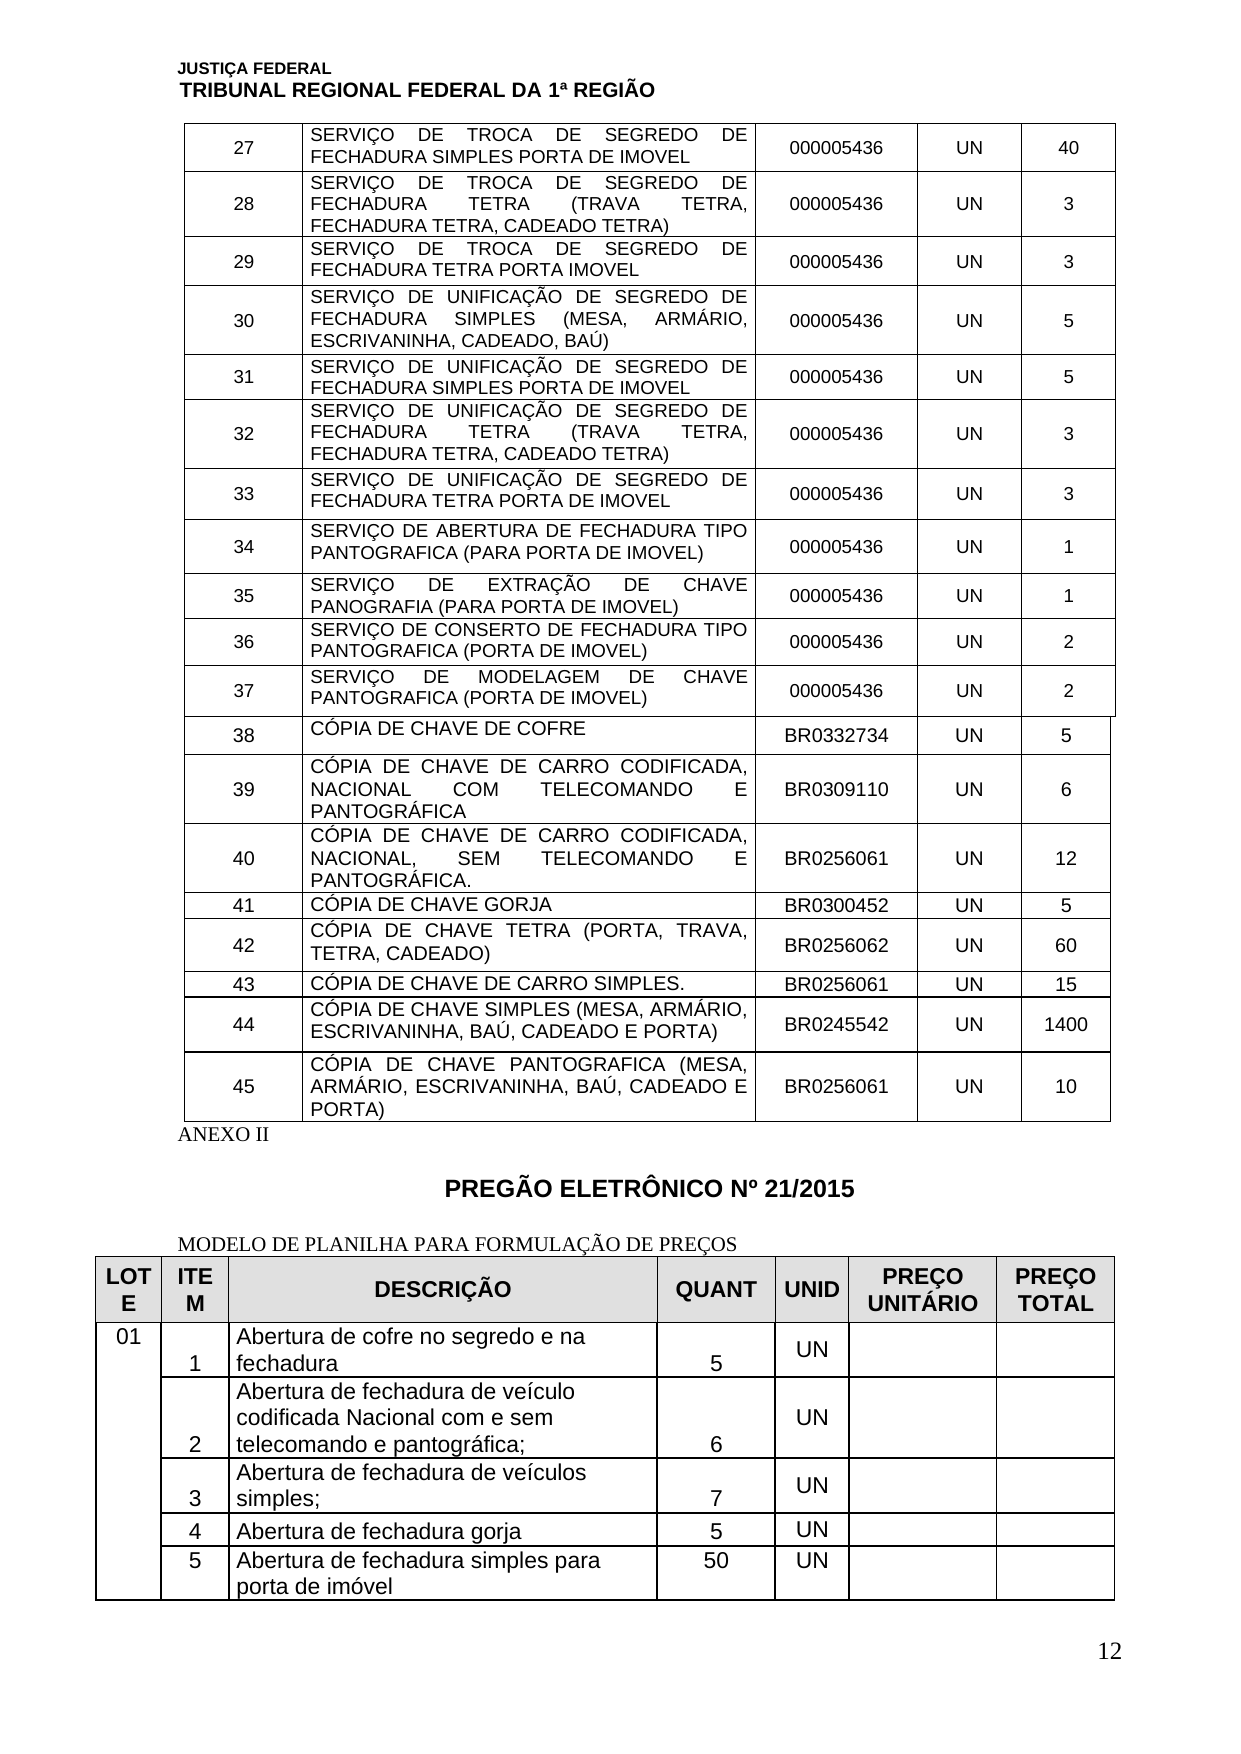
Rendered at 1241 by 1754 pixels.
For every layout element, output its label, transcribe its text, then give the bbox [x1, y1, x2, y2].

table_cell 40 [185, 824, 302, 892]
table_cell UN [918, 1053, 1021, 1121]
table_cell SERVIÇO DE UNIFICAÇÃO DE SEGREDO DE FECHADURA TETRA PORTA DE IMOVEL [303, 469, 755, 519]
table_cell 000005436 [756, 574, 917, 617]
table_cell Abertura de fechadura gorja [230, 1514, 656, 1544]
table_cell 6 [1022, 755, 1110, 823]
table_cell 12 [1022, 824, 1110, 892]
table_cell UN [918, 919, 1021, 971]
table_cell 32 [185, 400, 302, 468]
table_cell 000005436 [756, 124, 917, 171]
table_cell SERVIÇO DE UNIFICAÇÃO DE SEGREDO DE FECHADURA SIMPLES (MESA, ARMÁRIO, ESCRIVANINHA, CADEADO, BAÚ) [303, 286, 755, 354]
table_cell [1111, 892, 1116, 918]
table_cell 5 [1022, 286, 1115, 354]
table_cell 40 [1022, 124, 1115, 171]
table_cell [850, 1547, 996, 1599]
table_cell CÓPIA DE CHAVE DE COFRE [303, 717, 755, 754]
table_cell UN [776, 1323, 848, 1376]
table_cell UN [918, 172, 1021, 236]
table_cell 44 [185, 998, 302, 1051]
table_header PREÇO UNITÁRIO [849, 1257, 996, 1322]
table_cell 35 [185, 574, 302, 617]
table_cell CÓPIA DE CHAVE SIMPLES (MESA, ARMÁRIO, ESCRIVANINHA, BAÚ, CADEADO E PORTA) [303, 998, 755, 1051]
table_cell 41 [185, 893, 302, 918]
table_cell 4 [162, 1514, 228, 1544]
table_cell BR0300452 [756, 893, 917, 918]
table_cell 5 [1022, 355, 1115, 398]
table_cell 1 [1022, 520, 1115, 573]
table_cell UN [918, 520, 1021, 573]
table_cell [997, 1323, 1114, 1376]
table_cell 2 [1022, 619, 1115, 664]
table_cell UN [776, 1514, 848, 1544]
table_cell UN [918, 237, 1021, 285]
table_cell 50 [658, 1547, 774, 1599]
table_cell SERVIÇO DE ABERTURA DE FECHADURA TIPO PANTOGRAFICA (PARA PORTA DE IMOVEL) [303, 520, 755, 573]
table_cell 6 [658, 1378, 774, 1457]
table_cell UN [776, 1459, 848, 1512]
table_cell 5 [658, 1323, 774, 1376]
table_cell UN [918, 355, 1021, 398]
table_header QUANT [658, 1257, 775, 1322]
table_cell 000005436 [756, 237, 917, 285]
table_cell 38 [185, 717, 302, 754]
table_cell 45 [185, 1053, 302, 1121]
table_cell 27 [185, 124, 302, 171]
table_cell 3 [1022, 400, 1115, 468]
table_cell [1111, 996, 1116, 1051]
table_cell 000005436 [756, 286, 917, 354]
table_cell UN [918, 717, 1021, 754]
text ANEXO II [177, 1122, 1122, 1146]
table_cell 000005436 [756, 520, 917, 573]
table_cell [1111, 717, 1116, 754]
table_cell 3 [1022, 469, 1115, 519]
table_header LOTE [96, 1257, 161, 1322]
table_cell [850, 1459, 996, 1512]
table_cell UN [918, 824, 1021, 892]
table_cell 000005436 [756, 619, 917, 664]
table_cell 2 [162, 1378, 228, 1457]
table_cell [1111, 1051, 1116, 1121]
table_cell 34 [185, 520, 302, 573]
table_cell 36 [185, 619, 302, 664]
table_cell SERVIÇO DE TROCA DE SEGREDO DE FECHADURA TETRA PORTA IMOVEL [303, 237, 755, 285]
table_cell 42 [185, 919, 302, 971]
table_cell [1111, 823, 1116, 892]
table_cell 2 [1022, 666, 1115, 716]
table_cell SERVIÇO DE MODELAGEM DE CHAVE PANTOGRAFICA (PORTA DE IMOVEL) [303, 666, 755, 716]
table_cell 5 [658, 1514, 774, 1544]
table_cell SERVIÇO DE TROCA DE SEGREDO DE FECHADURA TETRA (TRAVA TETRA, FECHADURA TETRA, CADEADO TETRA) [303, 172, 755, 236]
table_cell UN [918, 124, 1021, 171]
table_cell Abertura de fechadura simples para porta de imóvel [230, 1547, 656, 1599]
table_cell UN [776, 1547, 848, 1599]
table_cell [1111, 971, 1116, 996]
table_cell BR0245542 [756, 998, 917, 1051]
table_cell 000005436 [756, 172, 917, 236]
table_cell 31 [185, 355, 302, 398]
table_cell BR0256061 [756, 824, 917, 892]
table_cell UN [918, 619, 1021, 664]
table_cell 000005436 [756, 355, 917, 398]
table_cell UN [918, 998, 1021, 1051]
table_cell [997, 1514, 1114, 1544]
table_cell [850, 1514, 996, 1544]
table_cell [997, 1547, 1114, 1599]
table_cell 30 [185, 286, 302, 354]
table_cell BR0256062 [756, 919, 917, 971]
table_cell UN [918, 666, 1021, 716]
table_cell [1111, 754, 1116, 823]
table_cell BR0309110 [756, 755, 917, 823]
table_cell UN [918, 755, 1021, 823]
table_cell 1 [162, 1323, 228, 1376]
table_cell 10 [1022, 1053, 1110, 1121]
table_header PREÇO TOTAL [997, 1257, 1114, 1322]
table_cell CÓPIA DE CHAVE DE CARRO SIMPLES. [303, 972, 755, 996]
table_cell Abertura de cofre no segredo e na fechadura [230, 1323, 656, 1376]
table_cell CÓPIA DE CHAVE GORJA [303, 893, 755, 918]
table_cell 37 [185, 666, 302, 716]
table_header ITEM [162, 1257, 228, 1322]
table_cell 29 [185, 237, 302, 285]
table_cell 5 [162, 1547, 228, 1599]
table_cell [997, 1378, 1114, 1457]
table_cell [997, 1459, 1114, 1512]
table_cell 39 [185, 755, 302, 823]
table_cell 1400 [1022, 998, 1110, 1051]
table_cell 000005436 [756, 400, 917, 468]
table_cell SERVIÇO DE TROCA DE SEGREDO DE FECHADURA SIMPLES PORTA DE IMOVEL [303, 124, 755, 171]
table_cell [850, 1378, 996, 1457]
table_cell UN [918, 574, 1021, 617]
table_cell UN [918, 469, 1021, 519]
table_cell Abertura de fechadura de veículo codificada Nacional com e sem telecomando e pantográfica; [230, 1378, 656, 1457]
table_cell CÓPIA DE CHAVE DE CARRO CODIFICADA, NACIONAL COM TELECOMANDO E PANTOGRÁFICA [303, 755, 755, 823]
table_cell CÓPIA DE CHAVE DE CARRO CODIFICADA, NACIONAL, SEM TELECOMANDO E PANTOGRÁFICA. [303, 824, 755, 892]
table_cell 1 [1022, 574, 1115, 617]
table_cell UN [918, 893, 1021, 918]
table_header UNID [776, 1257, 848, 1322]
table_cell UN [918, 286, 1021, 354]
table_cell 3 [1022, 172, 1115, 236]
table_cell 000005436 [756, 469, 917, 519]
table_cell [1111, 918, 1116, 971]
text MODELO DE PLANILHA PARA FORMULAÇÃO DE PREÇOS [177, 1232, 1122, 1256]
table_header DESCRIÇÃO [229, 1257, 657, 1322]
table_cell 33 [185, 469, 302, 519]
table_cell UN [918, 400, 1021, 468]
table_cell BR0256061 [756, 972, 917, 996]
table_cell 7 [658, 1459, 774, 1512]
table_cell UN [776, 1378, 848, 1457]
table_cell Abertura de fechadura de veículos simples; [230, 1459, 656, 1512]
table_cell SERVIÇO DE EXTRAÇÃO DE CHAVE PANOGRAFIA (PARA PORTA DE IMOVEL) [303, 574, 755, 617]
table_cell BR0256061 [756, 1053, 917, 1121]
table_cell 000005436 [756, 666, 917, 716]
table_cell 15 [1022, 972, 1110, 996]
table_cell 5 [1022, 893, 1110, 918]
table_cell CÓPIA DE CHAVE PANTOGRAFICA (MESA, ARMÁRIO, ESCRIVANINHA, BAÚ, CADEADO E PORTA) [303, 1053, 755, 1121]
table_cell UN [918, 972, 1021, 996]
table_cell 43 [185, 972, 302, 996]
table_cell [850, 1323, 996, 1376]
table_cell SERVIÇO DE CONSERTO DE FECHADURA TIPO PANTOGRAFICA (PORTA DE IMOVEL) [303, 619, 755, 664]
table_cell SERVIÇO DE UNIFICAÇÃO DE SEGREDO DE FECHADURA SIMPLES PORTA DE IMOVEL [303, 355, 755, 398]
table_cell 3 [162, 1459, 228, 1512]
table_cell BR0332734 [756, 717, 917, 754]
table_cell 28 [185, 172, 302, 236]
subtitle PREGÃO ELETRÔNICO Nº 21/2015 [177, 1174, 1122, 1203]
table_cell 01 [97, 1323, 160, 1599]
table_cell SERVIÇO DE UNIFICAÇÃO DE SEGREDO DE FECHADURA TETRA (TRAVA TETRA, FECHADURA TETRA, CADEADO TETRA) [303, 400, 755, 468]
table_cell 60 [1022, 919, 1110, 971]
table_cell CÓPIA DE CHAVE TETRA (PORTA, TRAVA, TETRA, CADEADO) [303, 919, 755, 971]
table_cell 5 [1022, 717, 1110, 754]
table_cell 3 [1022, 237, 1115, 285]
